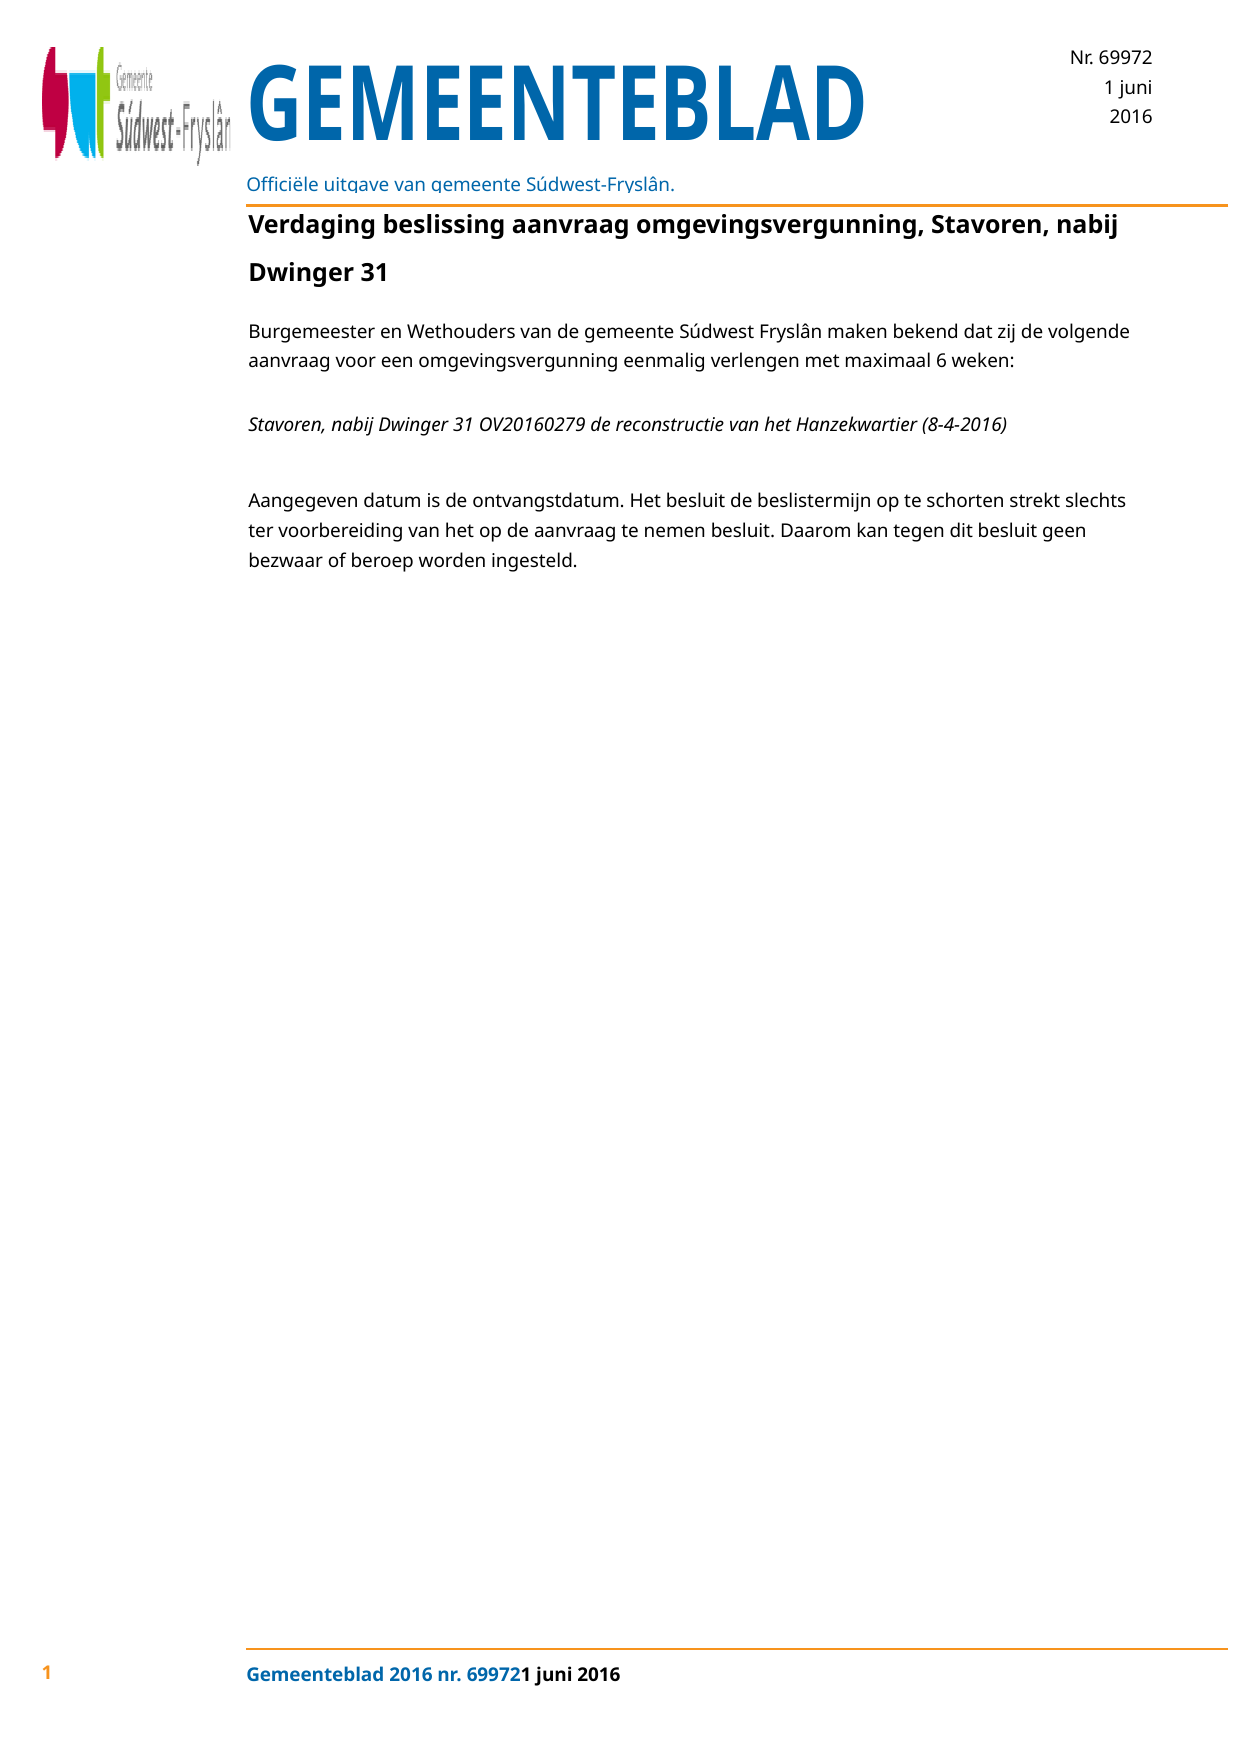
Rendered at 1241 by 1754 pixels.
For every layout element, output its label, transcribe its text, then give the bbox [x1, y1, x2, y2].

text Verdaging beslissing aanvraag omgevingsvergunning, Stavoren, nabij Dwinger 31 [248, 207, 1152, 288]
text Stavoren, nabij Dwinger 31 OV20160279 de reconstructie van het Hanzekwartier (8-4-2016) [248, 411, 1152, 437]
text Burgemeester en Wethouders van de gemeente Súdwest Fryslân maken bekend dat zij de volgende aanvraag voor een omgevingsvergunning eenmalig verlengen met maximaal 6 weken: [248, 318, 1152, 373]
picture [41, 47, 231, 172]
text Aangegeven datum is de ontvangstdatum. Het besluit de beslistermijn op te schorten strekt slechts ter voorbereiding van het op de aanvraag te nemen besluit. Daarom kan tegen dit besluit geen bezwaar of beroep worden ingesteld. [248, 488, 1152, 572]
